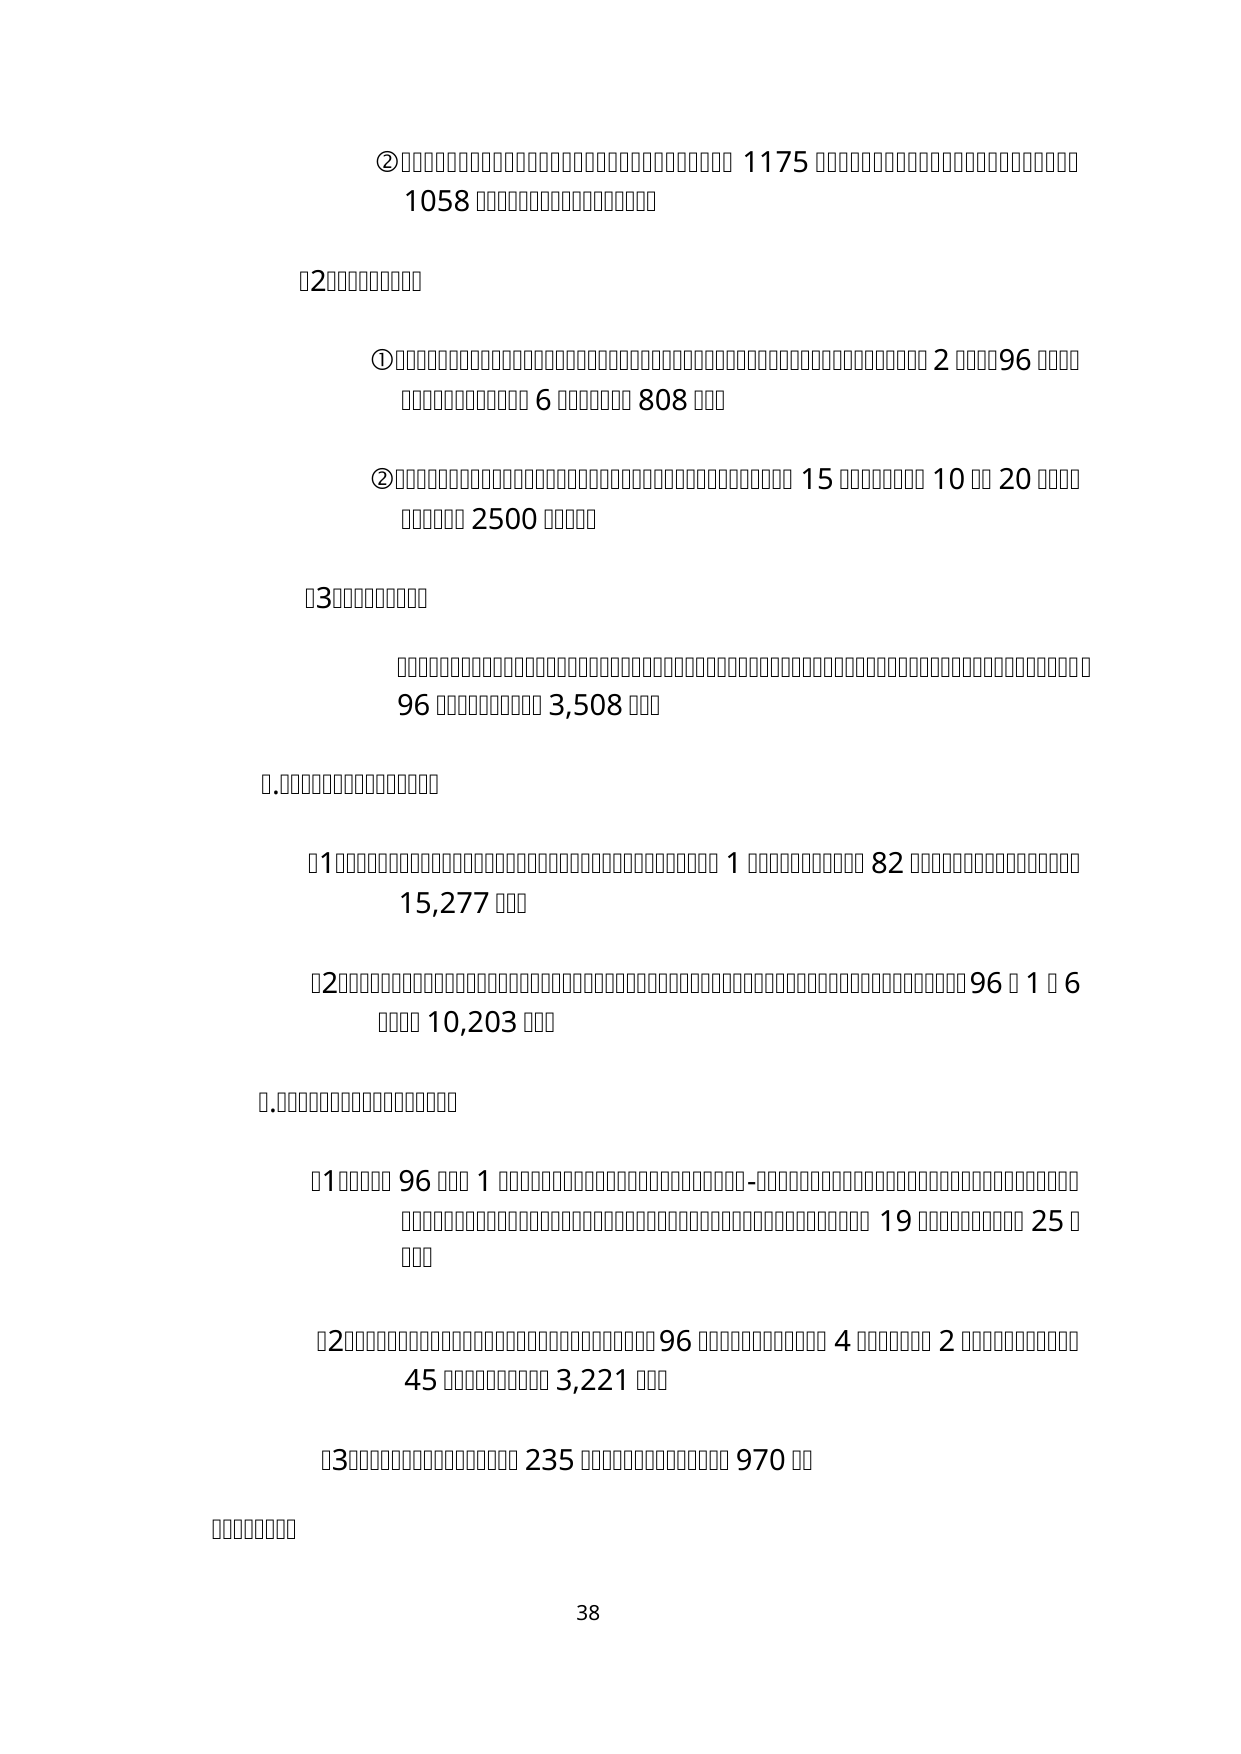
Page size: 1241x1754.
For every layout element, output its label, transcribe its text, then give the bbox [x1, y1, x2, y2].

text 辦理世運志工相關訓練，計有初階訓練、忠僕號國際志工經驗分享、分組工作說明會訓練、國際研習生文化巡禮（2梯次）、96高雄龍舟賽支援志工勤前訓練等共計6場次，參訓志工808人次。 [369, 339, 1081, 419]
text ４.落實志願服務法，建立制度化管理模式 [258, 1081, 1081, 1121]
text （3）世運志工活動支援 [124, 578, 1081, 617]
text （1）召開本府96年度第1次志願服務會報，會報討論的重點包括志願服務獎勵-金暉獎的選拔活動實施計畫、「推展志願服務工作手冊」編印及將志工意外保險的保險額度提高，並且不分一般性或外勤性志工，提供相同的保險內容等議題，計有本府19個目的事業主管機關計25人參加。 [311, 1161, 1081, 1280]
text （二）研究發展： [124, 1519, 1081, 1545]
text （2）設置志工資源中心，提供志工教育資源整合、志願服務資訊交流平台、建置志願服務文史資料，協助志工與志願服務團隊進修交流，96年1至6月計服務10,203人次。 [311, 962, 1081, 1041]
text （1）召開本府社會局志工幹部會議、全體志工督導會議。為提昇志工服務知能，辦理1場次志工在職訓練，計有82位志工參與訓練，上半年服務總時數15,277小時。 [308, 843, 1081, 922]
text 運用引進國際青年人才協助培訓世運志工，共計辦理英語及俄羅斯等外語培訓等共計15班次，每班次上課10次計20小時，總計世運志工計2500人次參訓。 [369, 459, 1081, 538]
text 媒合志工支援服務世運相關活動，如面談甄選工作、協助訓練、年終感恩茶會、博愛青商會元宵節晚會、忠僕號協助翻譯接待、國際自由車錦標賽、96高雄龍舟賽等服務共計3,508人次。 [397, 657, 1081, 723]
text （3）核發社會福利類志願服務紀錄冊計235冊；核發本市志願服務榮譽卡計970張。 [321, 1439, 1081, 1479]
text （2）協助祥和計畫團隊申請內政部經費辦理志願服務相關訓練課程，96年上半年度計辦理基礎訓練4場次、特殊訓練2場次、其他訓練成長訓練45場次，合計受益人次為3,221人次。 [317, 1320, 1081, 1399]
text 依據各局處辦理世運主責業務志工需求，辦理志工分組甄選本期共1175位志工，經各局處甄選回覆確認分組志工名單計錄取1058人，完成第一階段世運志工分組工作。 [374, 141, 1081, 220]
text （2）世運志工教育培訓 [87, 260, 1081, 300]
text ３.加強志工組織與管理，增進凝聚力 [261, 763, 1081, 803]
